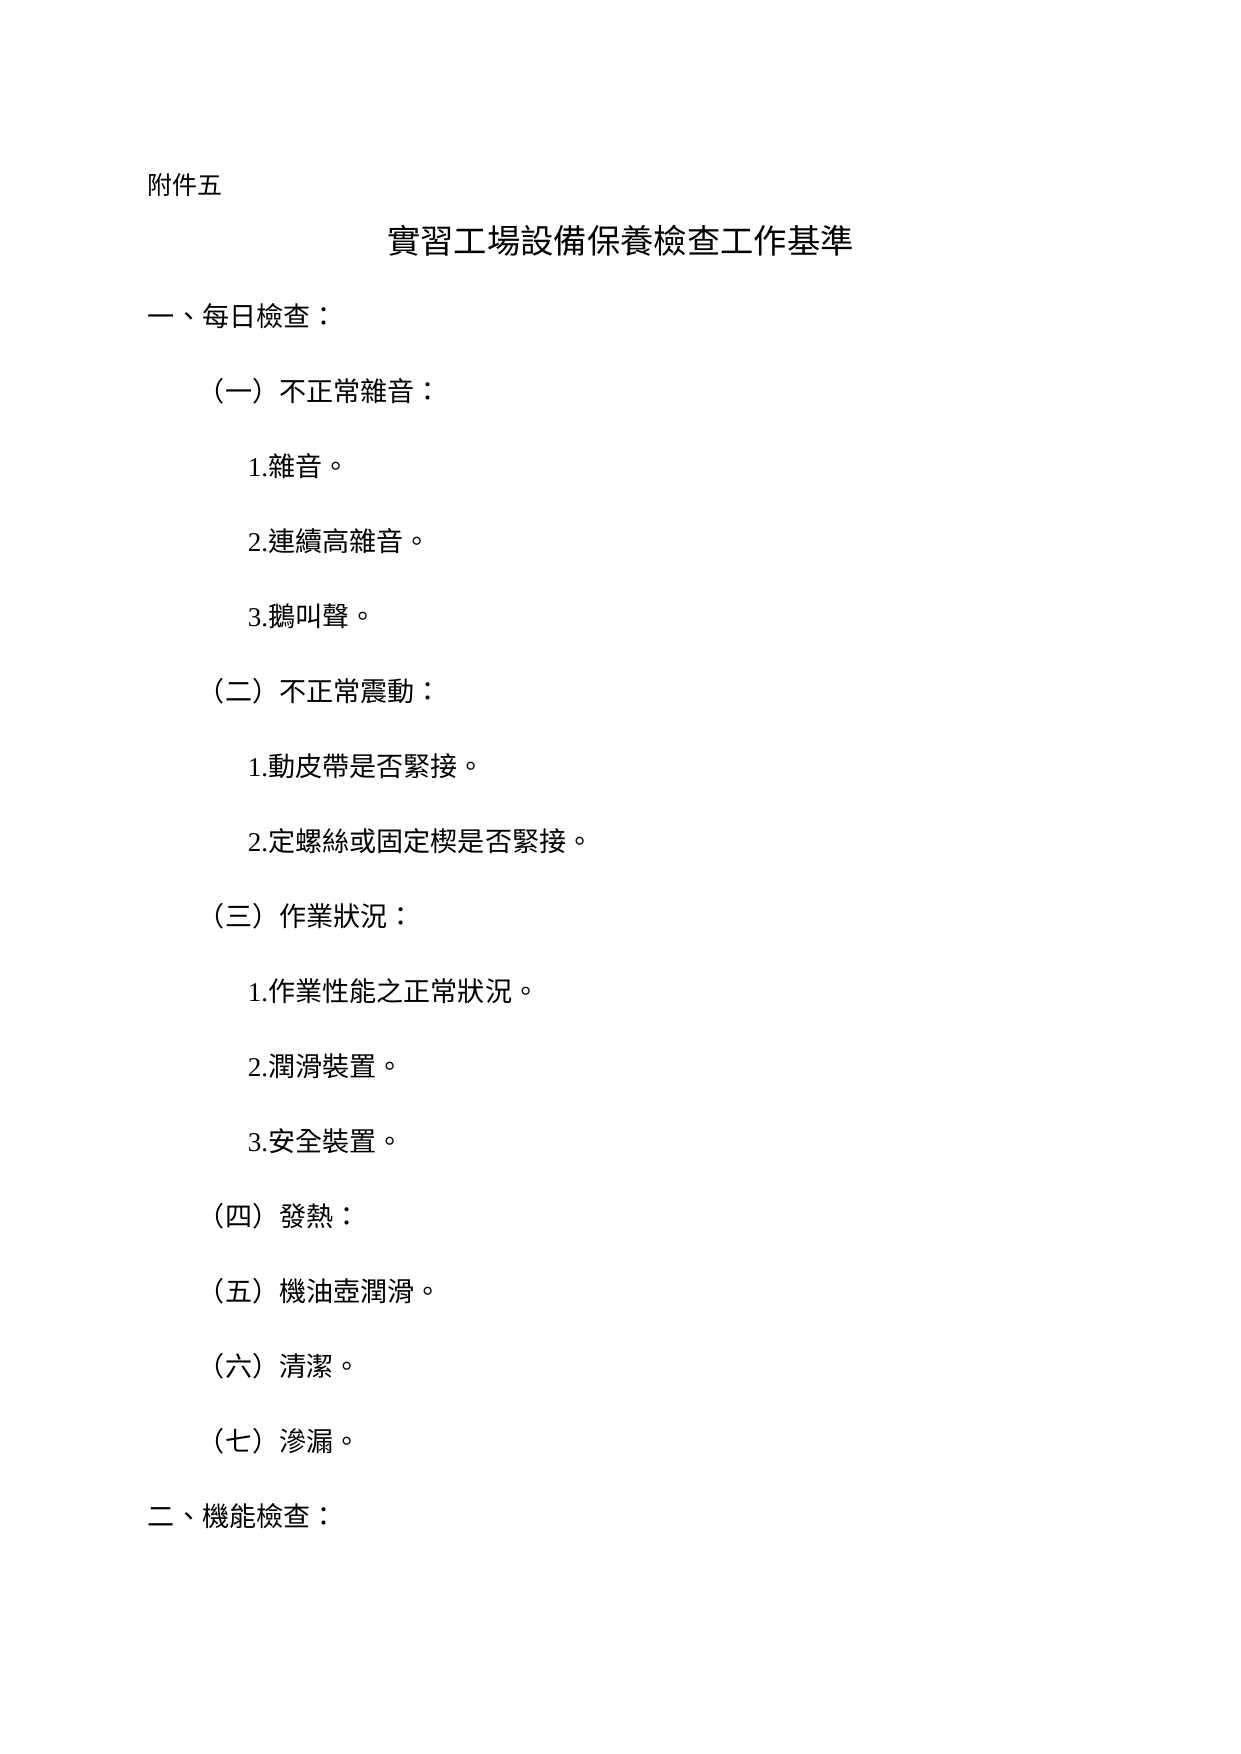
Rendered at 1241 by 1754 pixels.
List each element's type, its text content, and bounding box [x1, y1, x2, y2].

text 2.潤滑裝置。 [248, 1027, 1092, 1102]
text 一、每日檢查： [148, 277, 1092, 352]
text 實習工場設備保養檢查工作基準 [148, 202, 1092, 277]
text （五）機油壺潤滑。 [198, 1252, 1092, 1327]
text （七）滲漏。 [198, 1402, 1092, 1477]
text 二、機能檢查： [148, 1477, 1092, 1552]
text 3.鵝叫聲。 [248, 577, 1092, 652]
text 1.動皮帶是否緊接。 [248, 727, 1092, 802]
text （一）不正常雜音： [198, 352, 1092, 427]
text 1.作業性能之正常狀況。 [248, 952, 1092, 1027]
text 2.連續高雜音。 [248, 502, 1092, 577]
text 3.安全裝置。 [248, 1102, 1092, 1177]
text （六）清潔。 [198, 1327, 1092, 1402]
text （三）作業狀況： [198, 877, 1092, 952]
text 1.雜音。 [248, 427, 1092, 502]
text 2.定螺絲或固定楔是否緊接。 [248, 802, 1092, 877]
text （四）發熱： [198, 1177, 1092, 1252]
text 附件五 [148, 164, 1092, 202]
text （二）不正常震動： [198, 652, 1092, 727]
